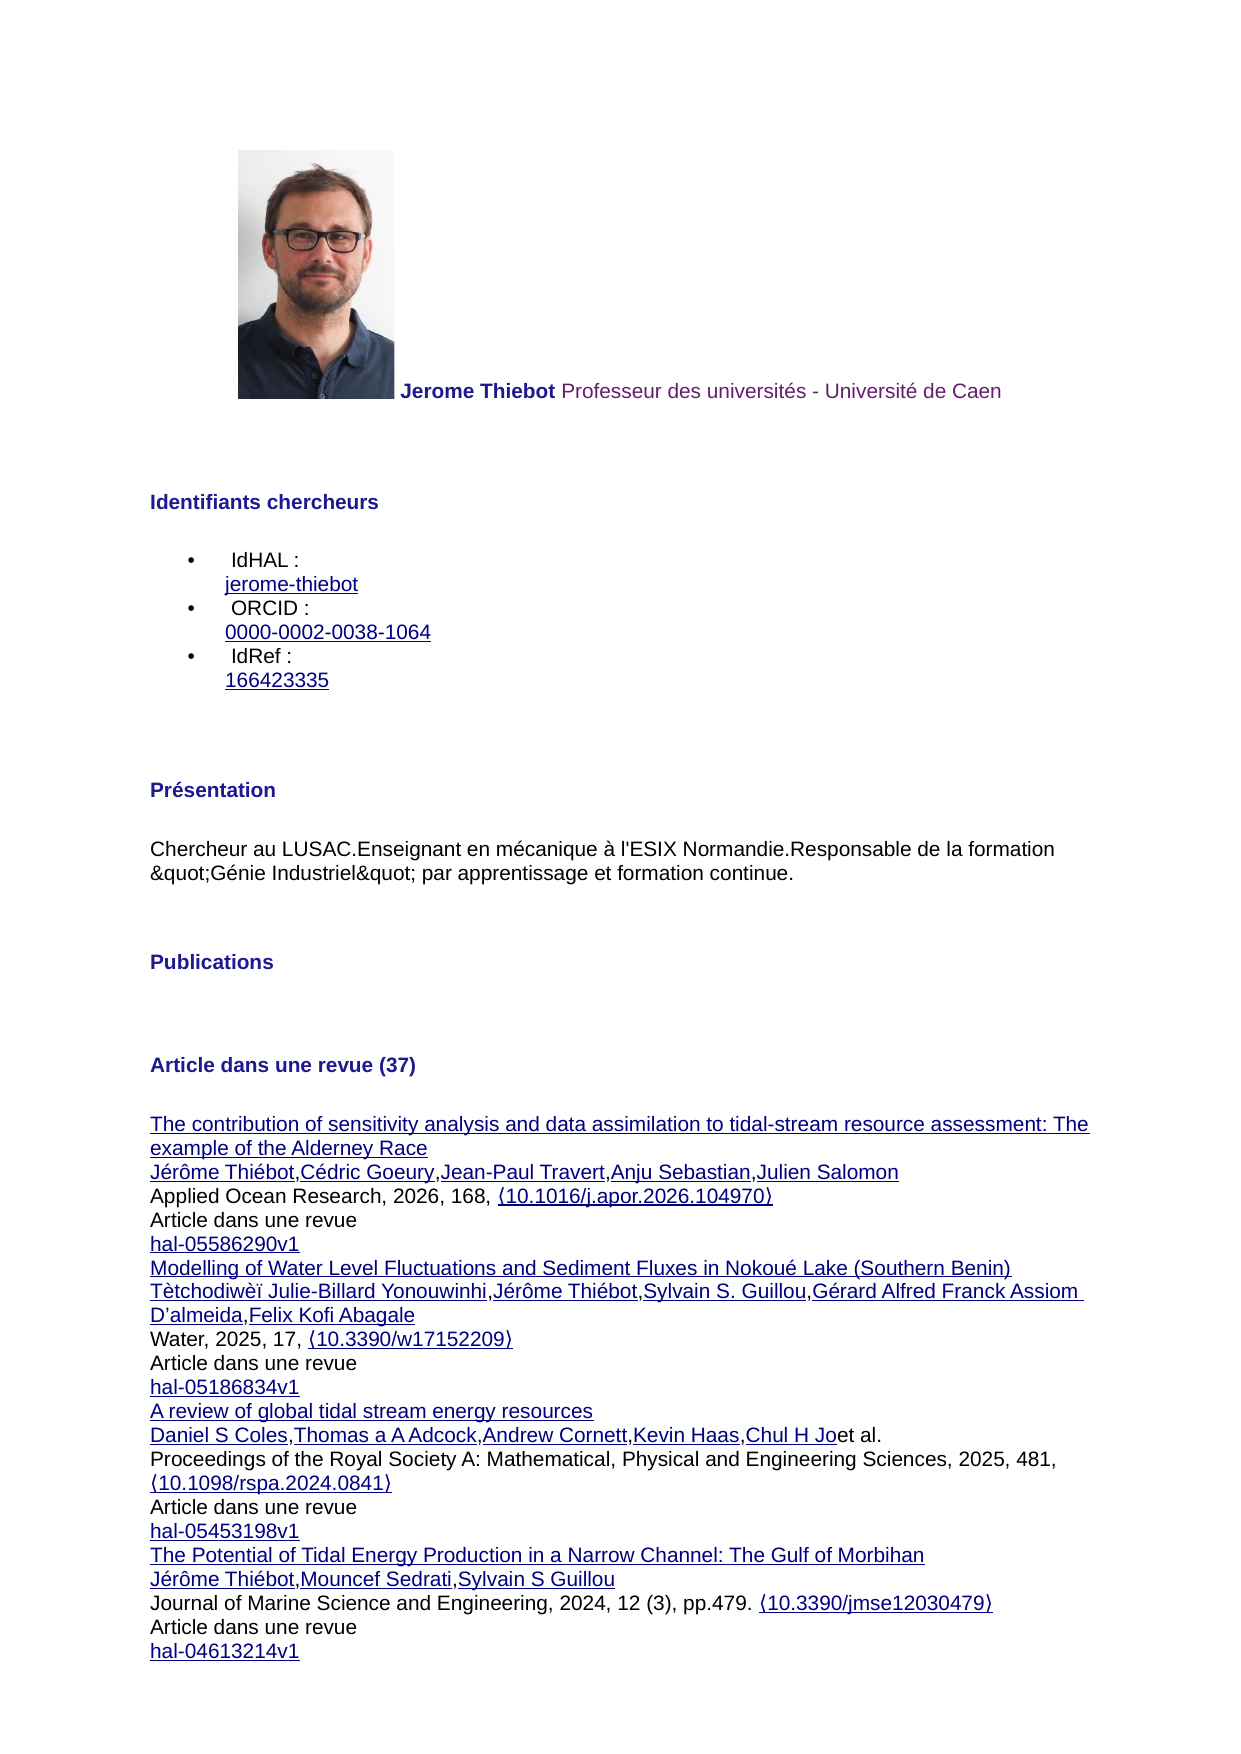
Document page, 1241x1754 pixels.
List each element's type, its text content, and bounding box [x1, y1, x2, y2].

table_cell Modelling of Water Level Fluctuations and Sediment Fluxes in Nokoué Lake (Southern Benin) Tètchodiwèï Julie-Billard Yonouwinhi,Jérôme Thiébot,Sylvain S. Guillou,Gérard Alfred Franck Assiom D’almeida,Felix Kofi Abagale Water, 2025, 17, ⟨10.3390/w17152209⟩ Article dans une revue hal-05186834v1 [150, 1255, 1090, 1399]
table_header The contribution of sensitivity analysis and data assimilation to tidal-stream resource assessment: The [150, 1112, 1090, 1133]
text Chercheur au LUSAC.Enseignant en mécanique à l'ESIX Normandie.Responsable de la formation &quot;Génie Industriel&quot; par apprentissage et formation continue. [150, 837, 1090, 884]
subtitle Identifiants chercheurs [150, 490, 1090, 514]
picture [238, 150, 395, 399]
list IdRef : [187, 644, 1090, 668]
table_header example of the Alderney Race Jérôme Thiébot,Cédric Goeury,Jean-Paul Travert,Anju Sebastian,Julien Salomon Applied Ocean Research, 2026, 168, ⟨10.1016/j.apor.2026.104970⟩ Article dans une revue hal-05586290v1 [150, 1134, 1090, 1255]
list jerome-thiebot [187, 572, 1090, 596]
list 166423335 [187, 668, 1090, 692]
subtitle Jerome Thiebot Professeur des universités - Université de Caen [150, 150, 1090, 403]
subtitle Publications [150, 950, 1090, 974]
list ORCID : [187, 596, 1090, 620]
table_cell A review of global tidal stream energy resources Daniel S Coles,Thomas a A Adcock,Andrew Cornett,Kevin Haas,Chul H Joet al. Proceedings of the Royal Society A: Mathematical, Physical and Engineering Sciences, 2025, 481, ⟨10.1098/rspa.2024.0841⟩ Article dans une revue hal-05453198v1 [150, 1399, 1090, 1543]
subtitle Article dans une revue (37) [150, 1053, 1090, 1077]
table_cell The Potential of Tidal Energy Production in a Narrow Channel: The Gulf of Morbihan Jérôme Thiébot,Mouncef Sedrati,Sylvain S Guillou Journal of Marine Science and Engineering, 2024, 12 (3), pp.479. ⟨10.3390/jmse12030479⟩ Article dans une revue hal-04613214v1 [150, 1543, 1090, 1663]
list 0000-0002-0038-1064 [187, 620, 1090, 644]
list IdHAL : [187, 548, 1090, 572]
subtitle Présentation [150, 778, 1090, 802]
